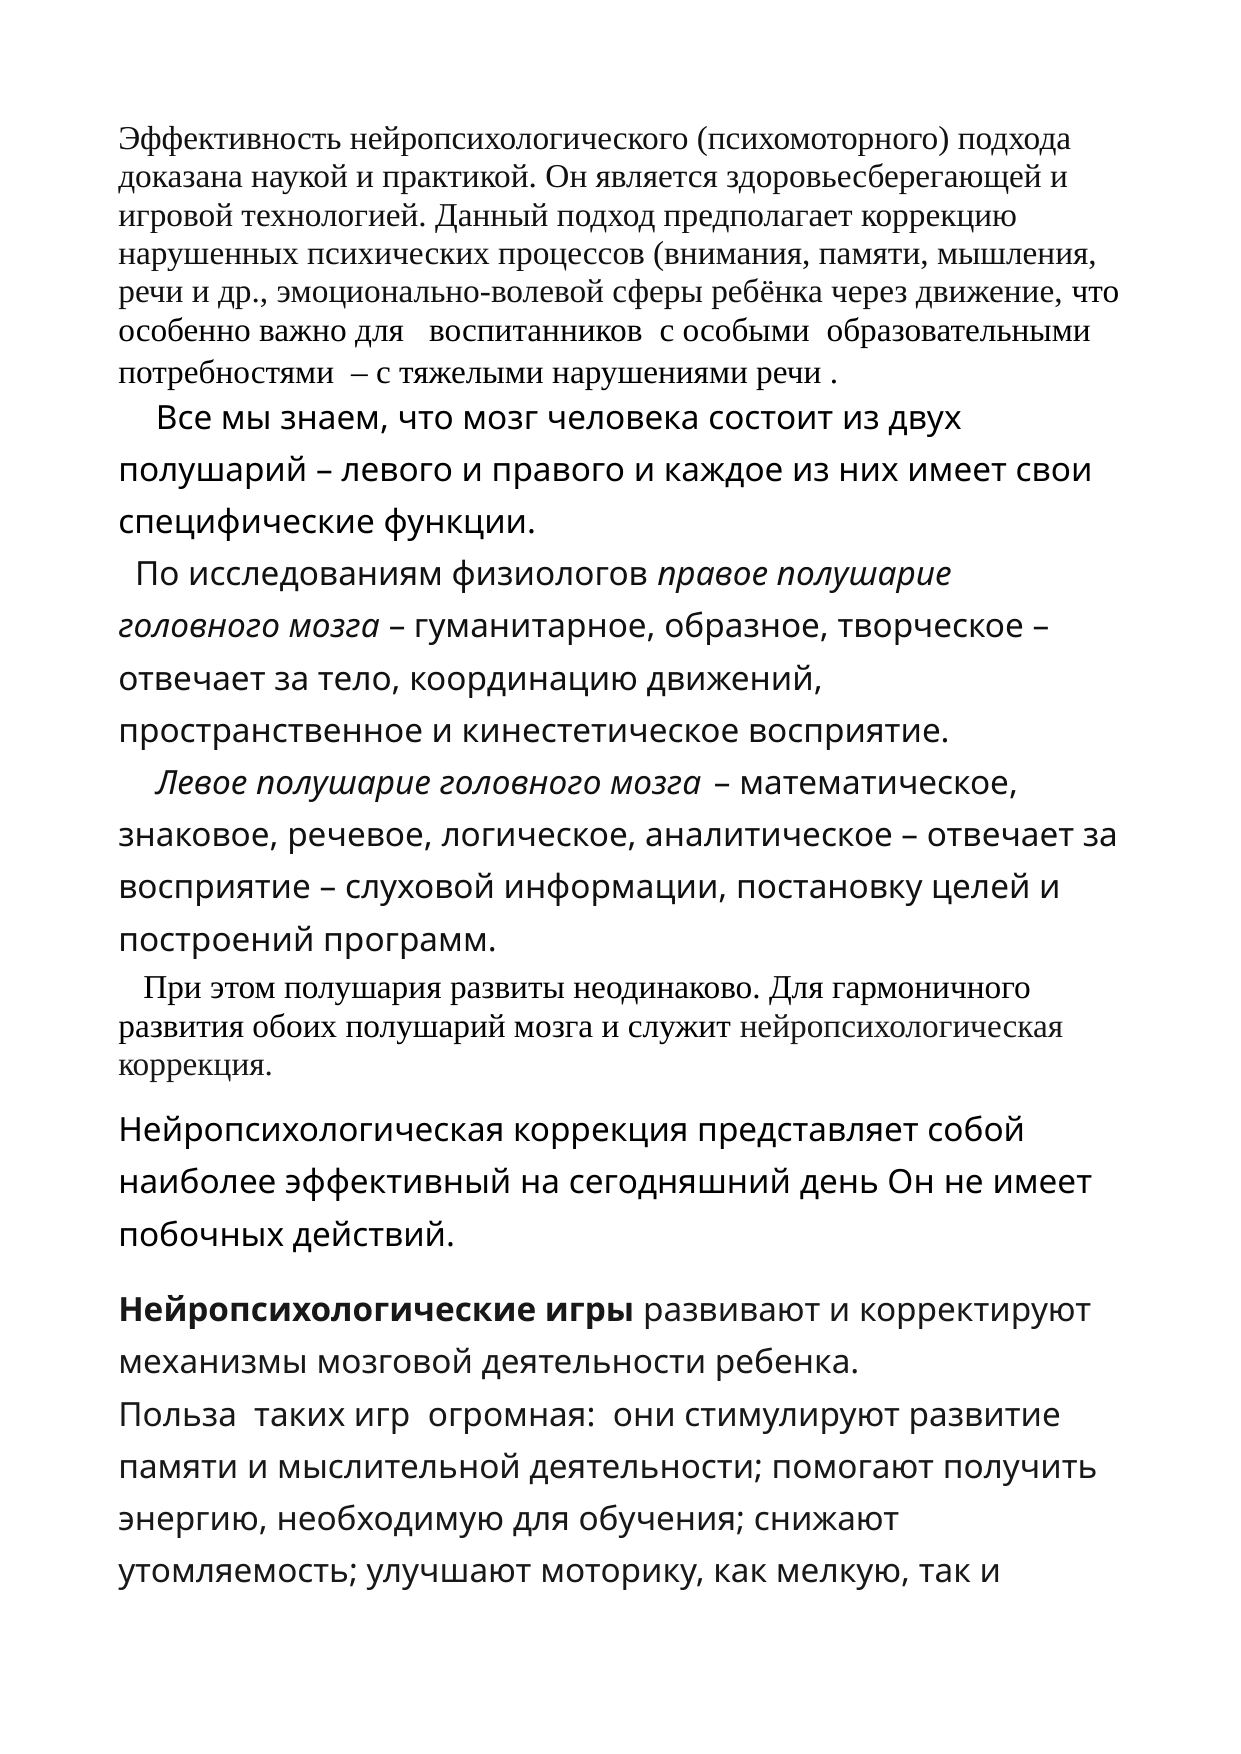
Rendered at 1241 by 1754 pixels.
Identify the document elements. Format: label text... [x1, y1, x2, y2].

text Эффективность нейропсихологического (психомоторного) подхода доказана наукой и практикой. Он является здоровьесберегающей и игровой технологией. Данный подход предполагает коррекцию нарушенных психических процессов (внимания, памяти, мышления, речи и др., эмоционально-волевой сферы ребёнка через движение, что особенно важно для воспитанников с особыми образовательными потребностями – с тяжелыми нарушениями речи . [118, 118, 1122, 393]
text Нейропсихологическая коррекция представляет собой наиболее эффективный на сегодняшний день Он не имеет побочных действий. [118, 1106, 1122, 1256]
text При этом полушария развиты неодинаково. Для гармоничного развития обоих полушарий мозга и служит нейропсихологическая коррекция. [118, 968, 1122, 1083]
text Польза таких игр огромная: они стимулируют развитие памяти и мыслительной деятельности; помогают получить энергию, необходимую для обучения; снижают утомляемость; улучшают моторику, как мелкую, так и [118, 1390, 1122, 1592]
text Левое полушарие головного мозга – математическое, знаковое, речевое, логическое, аналитическое – отвечает за восприятие – слуховой информации, постановку целей и построений программ. [118, 759, 1122, 961]
text Нейропсихологические игры развивают и корректируют механизмы мозговой деятельности ребенка. [118, 1286, 1122, 1384]
text Все мы знаем, что мозг человека состоит из двух полушарий – левого и правого и каждое из них имеет свои специфические функции. [118, 393, 1122, 543]
text По исследованиям физиологов правое полушарие головного мозга – гуманитарное, образное, творческое – отвечает за тело, координацию движений, пространственное и кинестетическое восприятие. [118, 550, 1122, 752]
